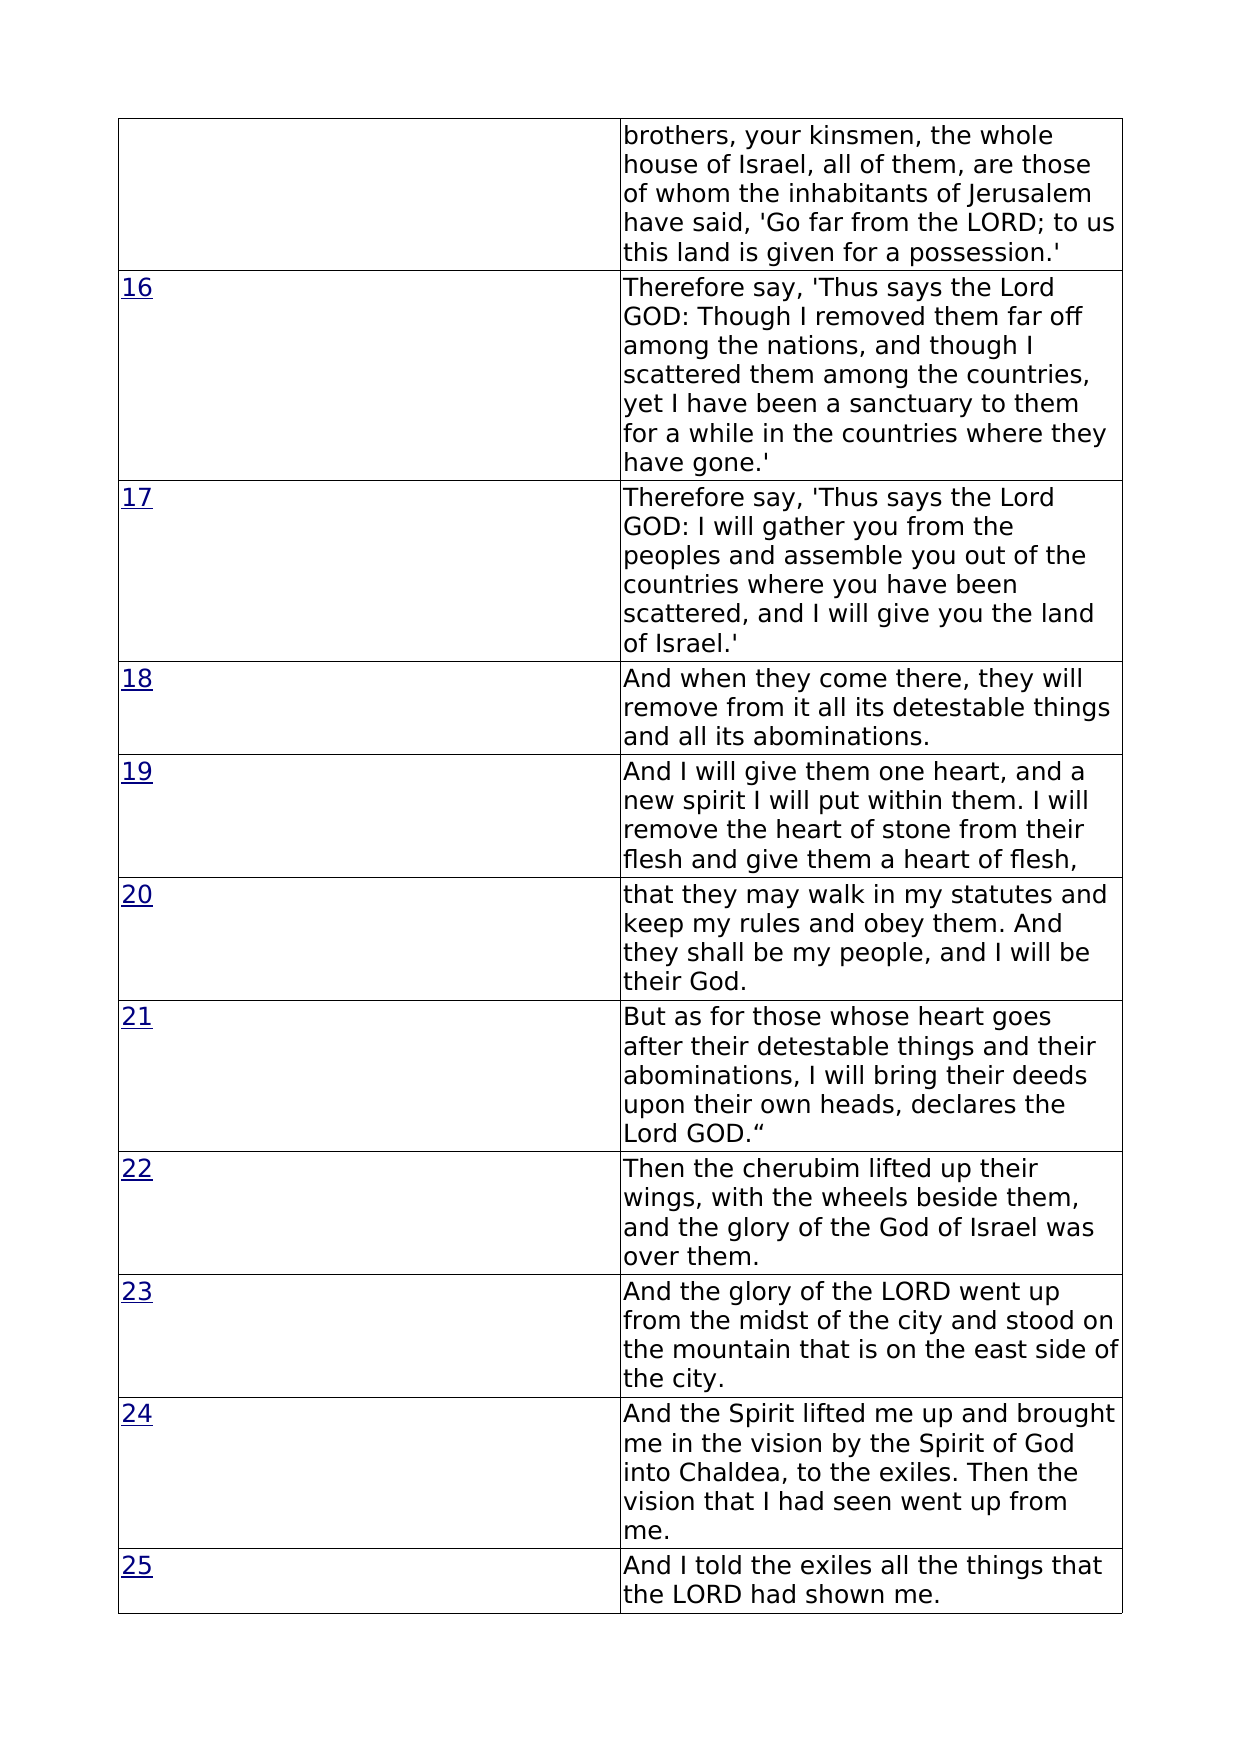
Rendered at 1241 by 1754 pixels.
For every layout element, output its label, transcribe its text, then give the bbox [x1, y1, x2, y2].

table_cell 22 [119, 1152, 620, 1274]
table_cell Therefore say, 'Thus says the Lord GOD: I will gather you from the peoples and assemble you out of the countries where you have been scattered, and I will give you the land of Israel.' [621, 481, 1122, 661]
table_cell But as for those whose heart goes after their detestable things and their abominations, I will bring their deeds upon their own heads, declares the Lord GOD.“ [621, 1001, 1122, 1151]
table_cell And I told the exiles all the things that the LORD had shown me. [621, 1549, 1122, 1613]
table_cell 17 [119, 481, 620, 661]
table_cell 20 [119, 878, 620, 999]
table_cell that they may walk in my statutes and keep my rules and obey them. And they shall be my people, and I will be their God. [621, 878, 1122, 999]
table_cell And when they come there, they will remove from it all its detestable things and all its abominations. [621, 662, 1122, 754]
table_cell [119, 119, 620, 270]
table_cell 23 [119, 1275, 620, 1397]
table_cell Therefore say, 'Thus says the Lord GOD: Though I removed them far off among the nations, and though I scattered them among the countries, yet I have been a sanctuary to them for a while in the countries where they have gone.' [621, 271, 1122, 480]
table_cell 16 [119, 271, 620, 480]
table_cell And I will give them one heart, and a new spirit I will put within them. I will remove the heart of stone from their flesh and give them a heart of flesh, [621, 755, 1122, 877]
table_cell 18 [119, 662, 620, 754]
table_cell 19 [119, 755, 620, 877]
table_cell And the glory of the LORD went up from the midst of the city and stood on the mountain that is on the east side of the city. [621, 1275, 1122, 1397]
table_cell 24 [119, 1398, 620, 1548]
table_cell 21 [119, 1001, 620, 1151]
table_cell And the Spirit lifted me up and brought me in the vision by the Spirit of God into Chaldea, to the exiles. Then the vision that I had seen went up from me. [621, 1398, 1122, 1548]
table_cell Then the cherubim lifted up their wings, with the wheels beside them, and the glory of the God of Israel was over them. [621, 1152, 1122, 1274]
table_cell 25 [119, 1549, 620, 1613]
table_cell brothers, your kinsmen, the whole house of Israel, all of them, are those of whom the inhabitants of Jerusalem have said, 'Go far from the LORD; to us this land is given for a possession.' [621, 119, 1122, 270]
